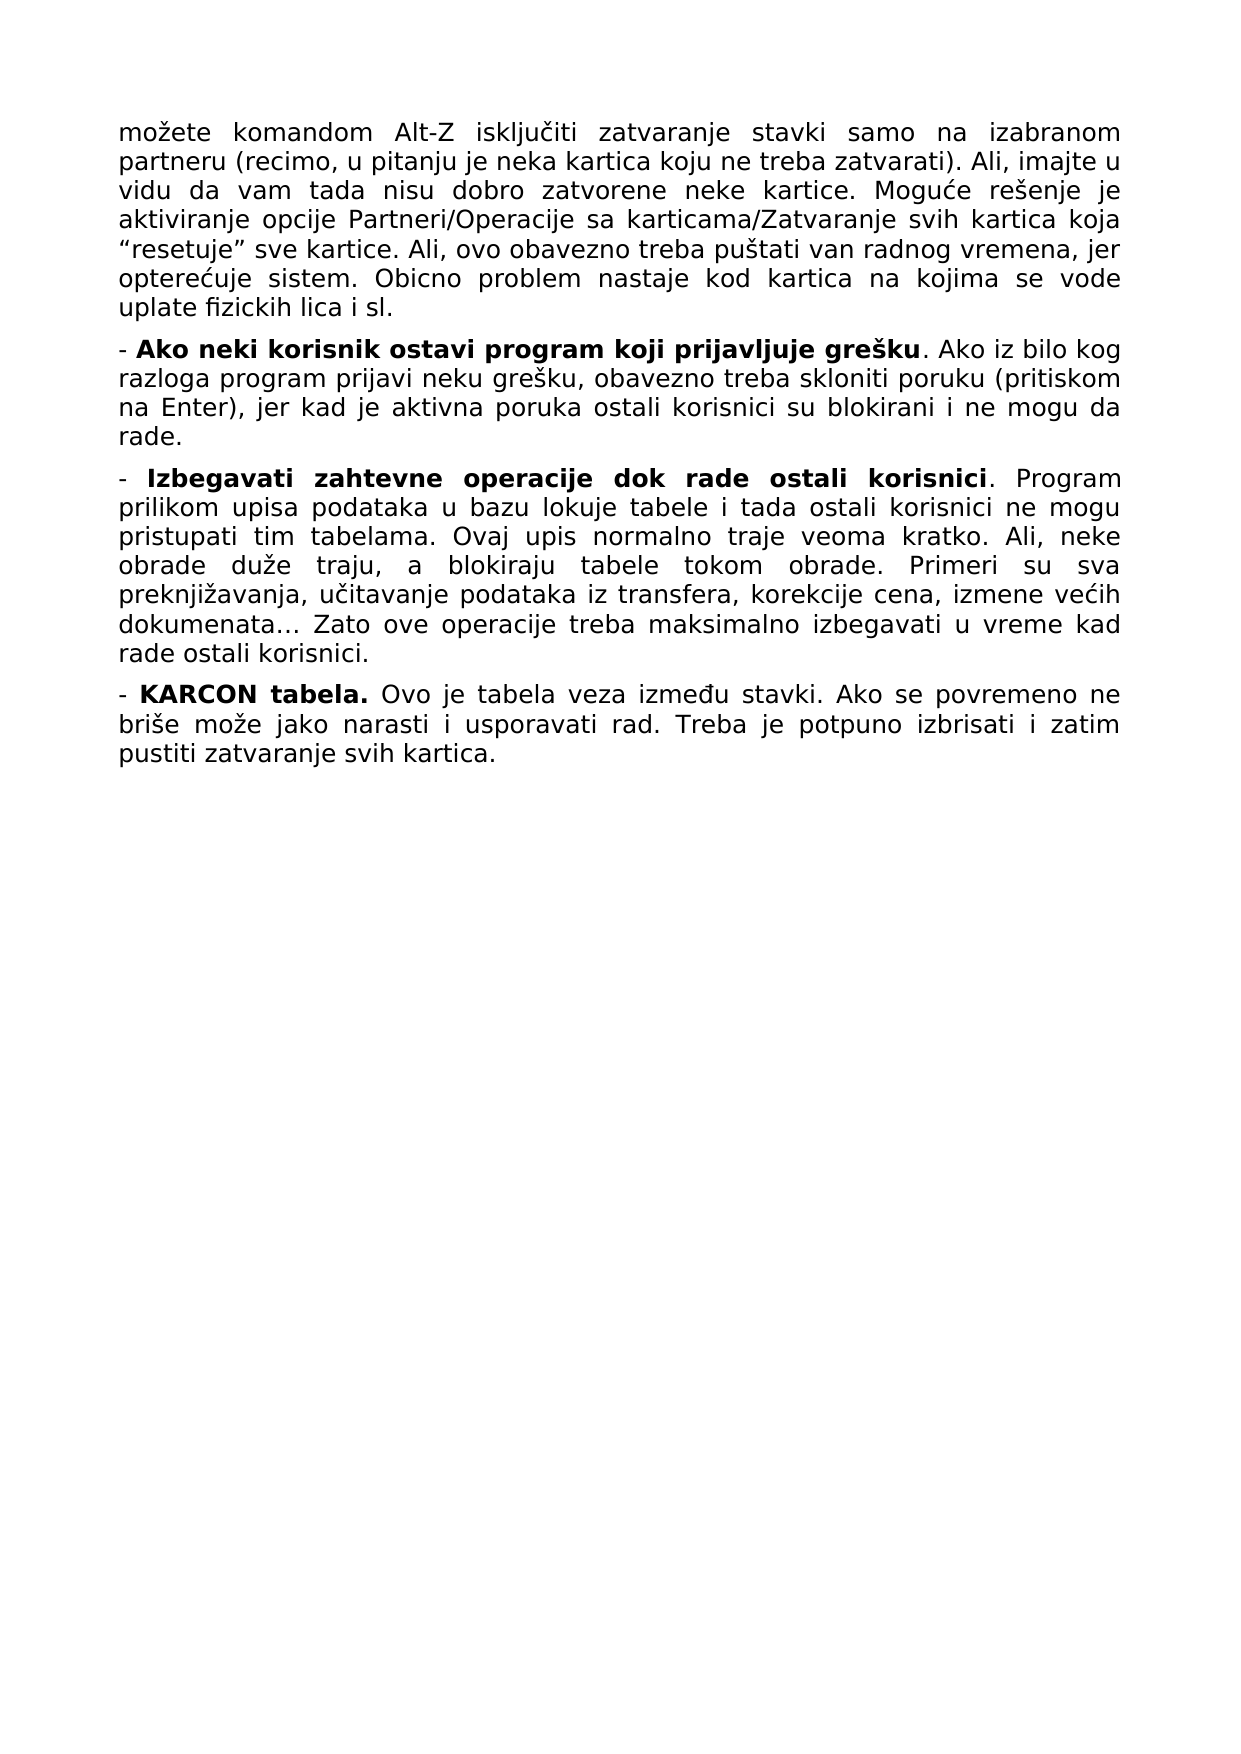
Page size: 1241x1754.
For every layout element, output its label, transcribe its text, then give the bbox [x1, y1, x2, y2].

text - Ako neki korisnik ostavi program koji prijavljuje grešku. Ako iz bilo kog razloga program prijavi neku grešku, obavezno treba skloniti poruku (pritiskom na Enter), jer kad je aktivna poruka ostali korisnici su blokirani i ne mogu da rade. [118, 335, 1122, 451]
text - KARCON tabela. Ovo je tabela veza između stavki. Ako se povremeno ne briše može jako narasti i usporavati rad. Treba je potpuno izbrisati i zatim pustiti zatvaranje svih kartica. [118, 681, 1122, 768]
text - Izbegavati zahtevne operacije dok rade ostali korisnici. Program prilikom upisa podataka u bazu lokuje tabele i tada ostali korisnici ne mogu pristupati tim tabelama. Ovaj upis normalno traje veoma kratko. Ali, neke obrade duže traju, a blokiraju tabele tokom obrade. Primeri su sva preknjižavanja, učitavanje podataka iz transfera, korekcije cena, izmene većih dokumenata… Zato ove operacije treba maksimalno izbegavati u vreme kad rade ostali korisnici. [118, 464, 1122, 668]
text možete komandom Alt-Z isključiti zatvaranje stavki samo na izabranom partneru (recimo, u pitanju je neka kartica koju ne treba zatvarati). Ali, imajte u vidu da vam tada nisu dobro zatvorene neke kartice. Moguće rešenje je aktiviranje opcije Partneri/Operacije sa karticama/Zatvaranje svih kartica koja “resetuje” sve kartice. Ali, ovo obavezno treba puštati van radnog vremena, jer opterećuje sistem. Obicno problem nastaje kod kartica na kojima se vode uplate fizickih lica i sl. [118, 118, 1122, 322]
